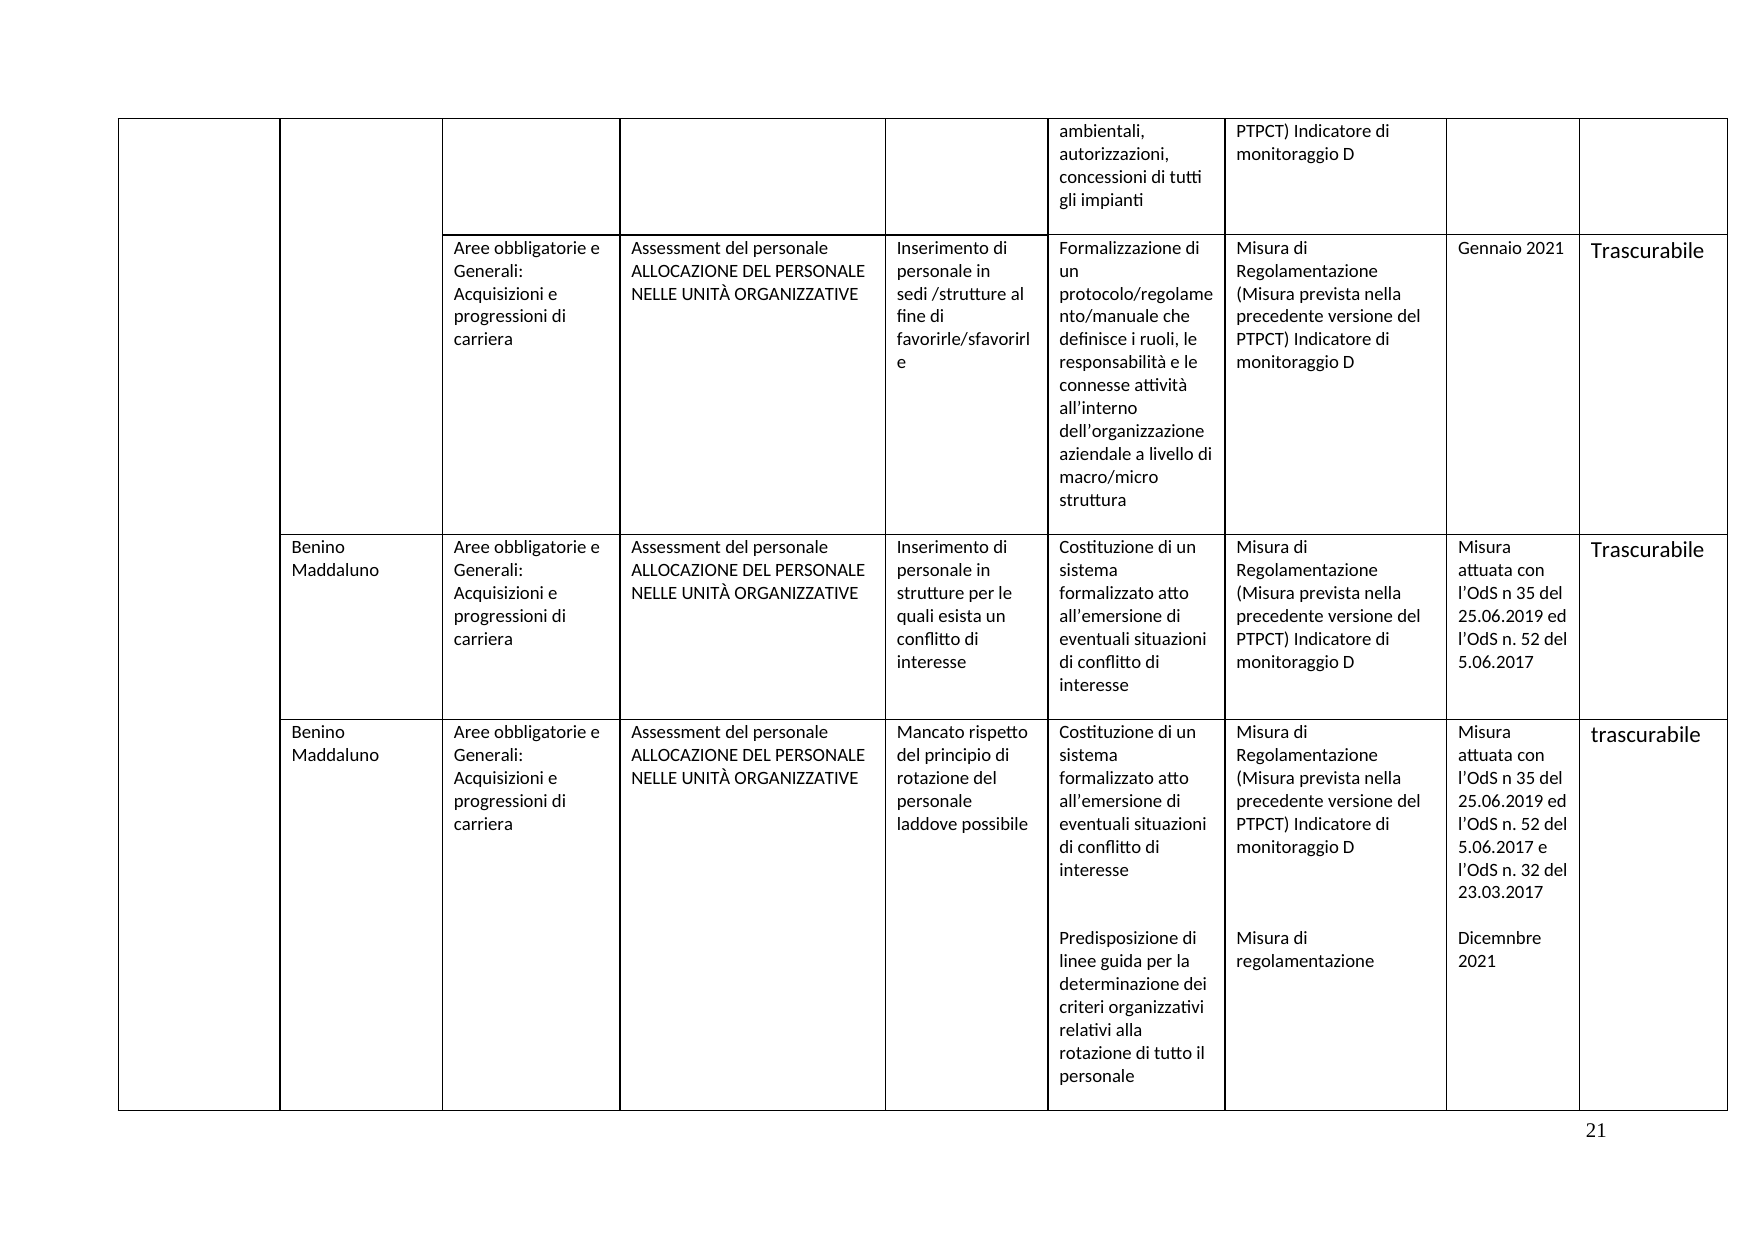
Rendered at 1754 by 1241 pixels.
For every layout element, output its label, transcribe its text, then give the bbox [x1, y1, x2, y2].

table_cell ambientali, autorizzazioni, concessioni di tutti gli impianti [1049, 119, 1224, 234]
table_cell Mancato rispetto del principio di rotazione del personale laddove possibile [886, 720, 1047, 1110]
table_cell [1447, 119, 1579, 234]
table_cell Benino Maddaluno [281, 535, 442, 719]
table_cell Misura attuata con l’OdS n 35 del 25.06.2019 ed l’OdS n. 52 del 5.06.2017 [1447, 535, 1579, 719]
table_cell [621, 119, 885, 234]
table_cell Misura di Regolamentazione (Misura prevista nella precedente versione del PTPCT) Indicatore di monitoraggio D [1226, 535, 1446, 719]
table_cell Aree obbligatorie e Generali: Acquisizioni e progressioni di carriera [443, 535, 619, 719]
table_cell Aree obbligatorie e Generali: Acquisizioni e progressioni di carriera [443, 236, 619, 534]
table_cell Gennaio 2021 [1447, 235, 1579, 534]
table_cell Trascurabile [1580, 235, 1727, 534]
table_cell Costituzione di un sistema formalizzato atto all’emersione di eventuali situazioni di conflitto di interesse Predisposizione di linee guida per la determinazione dei criteri organizzativi relativi alla rotazione di tutto il personale [1049, 720, 1224, 1110]
table_cell [886, 119, 1047, 234]
table_cell PTPCT) Indicatore di monitoraggio D [1226, 119, 1446, 234]
table_cell trascurabile [1580, 720, 1727, 1110]
table_cell Assessment del personale ALLOCAZIONE DEL PERSONALE NELLE UNITÀ ORGANIZZATIVE [621, 535, 885, 719]
table_cell [443, 119, 619, 234]
table_cell Costituzione di un sistema formalizzato atto all’emersione di eventuali situazioni di conflitto di interesse [1049, 535, 1224, 719]
table_cell Misura di Regolamentazione (Misura prevista nella precedente versione del PTPCT) Indicatore di monitoraggio D [1226, 235, 1446, 534]
table_cell Assessment del personale ALLOCAZIONE DEL PERSONALE NELLE UNITÀ ORGANIZZATIVE [621, 720, 885, 1110]
table_cell [1580, 119, 1727, 234]
table_cell Trascurabile [1580, 535, 1727, 719]
table_cell Benino Maddaluno [281, 720, 442, 1110]
table_cell [119, 119, 279, 1110]
table_cell Misura di Regolamentazione (Misura prevista nella precedente versione del PTPCT) Indicatore di monitoraggio D Misura di regolamentazione [1226, 720, 1446, 1110]
table_cell Formalizzazione di un protocolo/regolamento/manuale che definisce i ruoli, le responsabilità e le connesse attività all’interno dell’organizzazione aziendale a livello di macro/micro struttura [1049, 235, 1224, 534]
table_cell Aree obbligatorie e Generali: Acquisizioni e progressioni di carriera [443, 720, 619, 1110]
table_cell Misura attuata con l’OdS n 35 del 25.06.2019 ed l’OdS n. 52 del 5.06.2017 e l’OdS n. 32 del 23.03.2017 Dicemnbre 2021 [1447, 720, 1579, 1110]
table_cell [281, 119, 442, 534]
table_cell Inserimento di personale in sedi /strutture al fine di favorirle/sfavorirle [886, 236, 1047, 534]
table_cell Inserimento di personale in strutture per le quali esista un conflitto di interesse [886, 535, 1047, 719]
table_cell Assessment del personale ALLOCAZIONE DEL PERSONALE NELLE UNITÀ ORGANIZZATIVE [621, 236, 885, 534]
